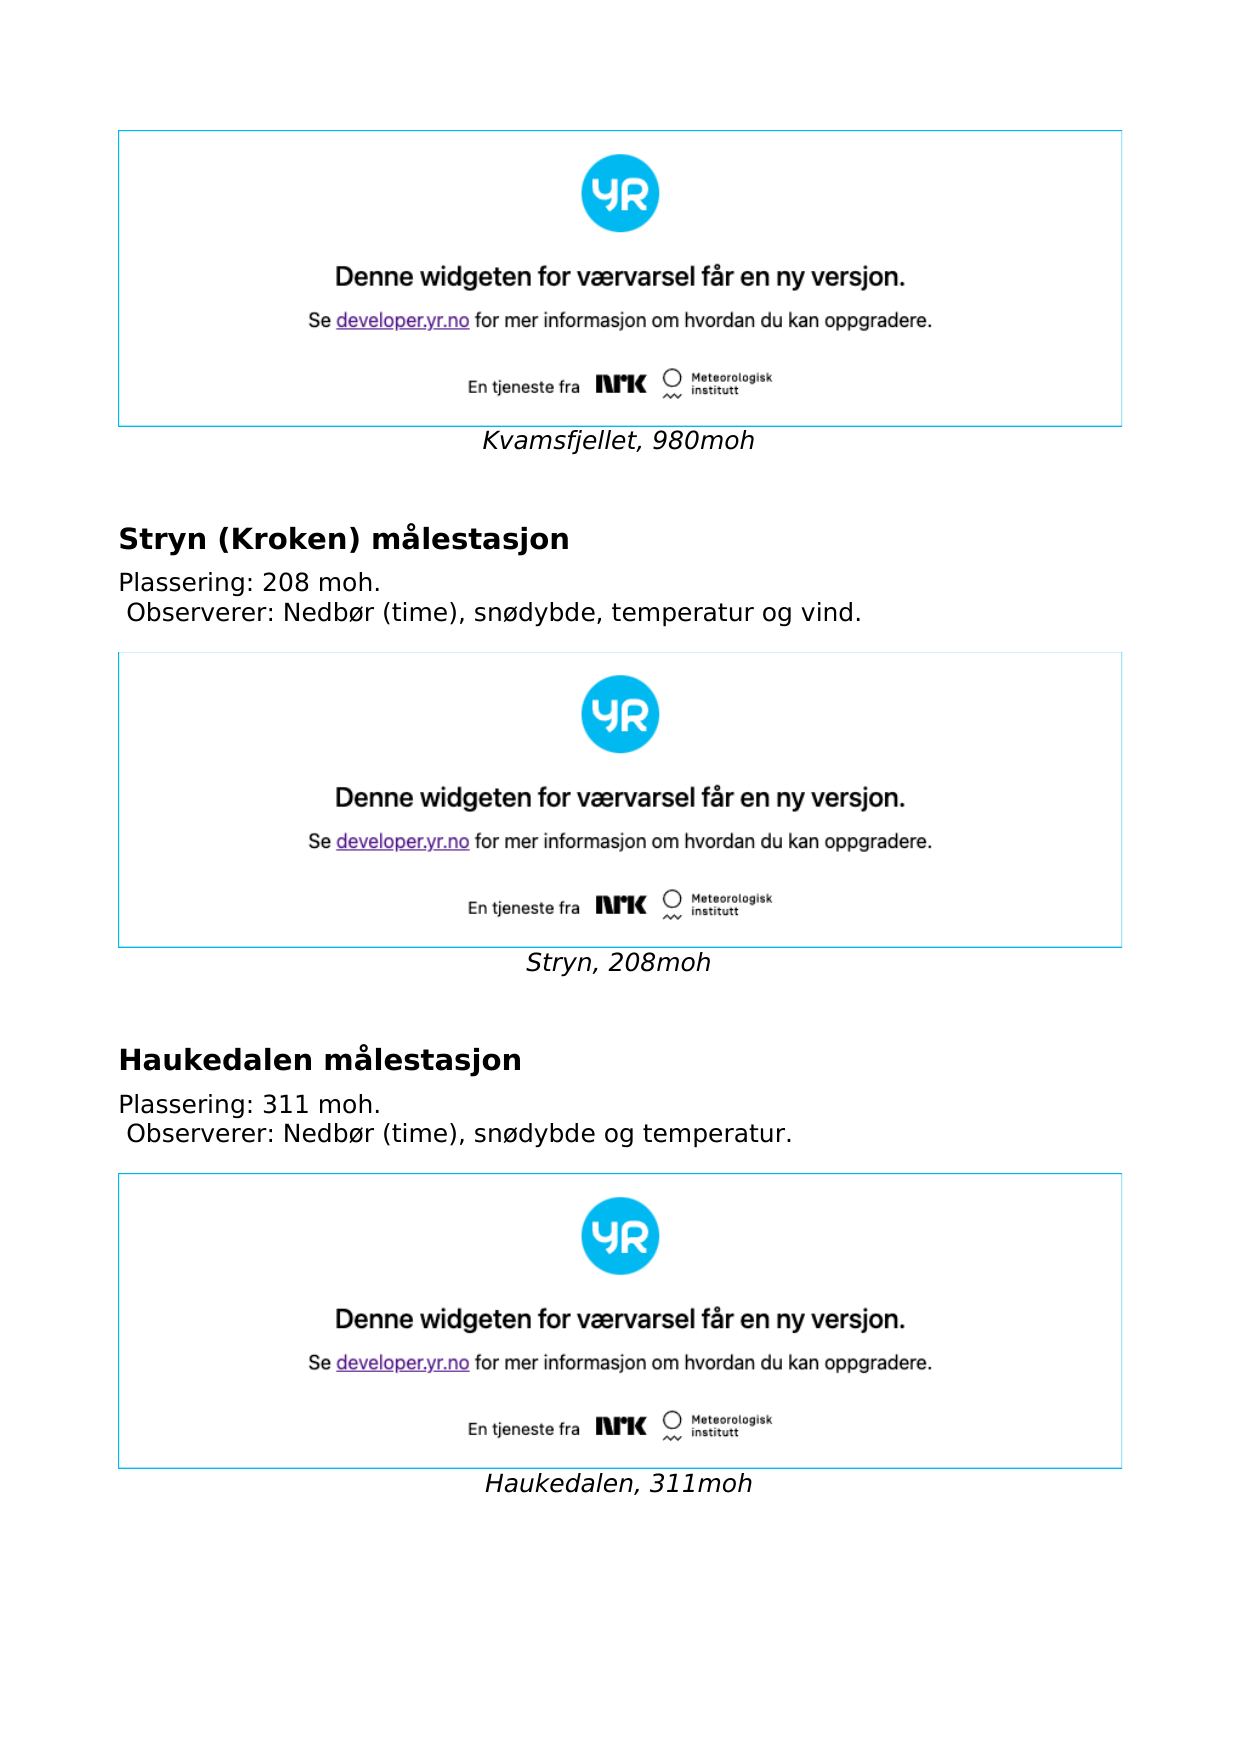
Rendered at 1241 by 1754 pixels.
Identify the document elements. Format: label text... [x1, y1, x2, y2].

text Kvamsfjellet, 980moh [118, 427, 1122, 456]
subtitle Stryn (Kroken) målestasjon [118, 522, 1122, 556]
picture [120, 132, 1123, 425]
picture [120, 652, 1123, 946]
text Plassering: 208 moh. Observerer: Nedbør (time), snødybde, temperatur og vind. [118, 569, 1122, 627]
text Haukedalen, 311moh [118, 1469, 1122, 1498]
text Stryn, 208moh [118, 948, 1122, 977]
picture [120, 1175, 1123, 1467]
text Plassering: 311 moh. Observerer: Nedbør (time), snødybde og temperatur. [118, 1090, 1122, 1148]
subtitle Haukedalen målestasjon [118, 1043, 1122, 1077]
